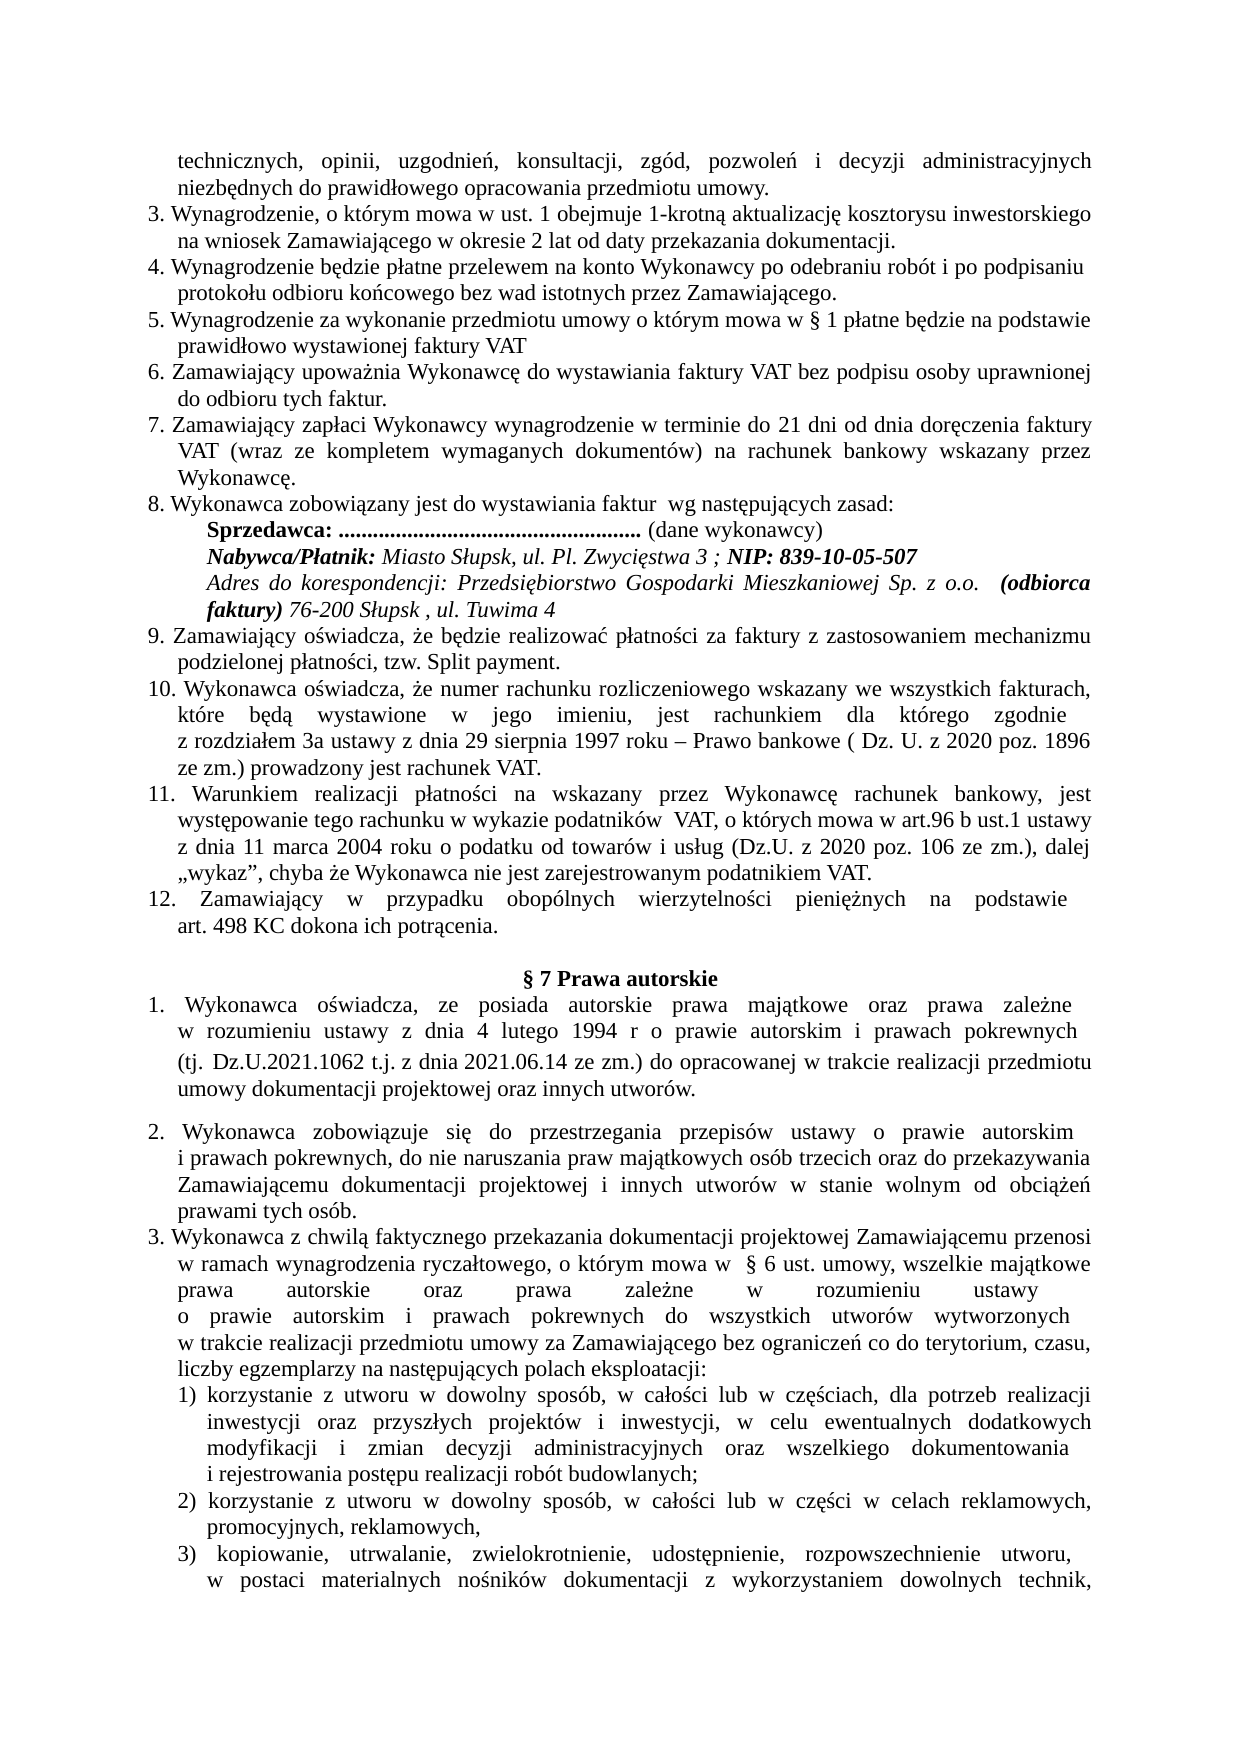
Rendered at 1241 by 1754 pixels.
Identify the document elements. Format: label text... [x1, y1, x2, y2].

text 8. Wykonawca zobowiązany jest do wystawiania faktur wg następujących zasad: [148, 490, 1093, 517]
text Adres do korespondencji: Przedsiębiorstwo Gospodarki Mieszkaniowej Sp. z o.o. (odbiorca faktury) 76-200 Słupsk , ul. Tuwima 4 [207, 569, 1093, 622]
text Nabywca/Płatnik: Miasto Słupsk, ul. Pl. Zwycięstwa 3 ; NIP: 839-10-05-507 [207, 543, 1093, 569]
text technicznych, opinii, uzgodnień, konsultacji, zgód, pozwoleń i decyzji administracyjnych niezbędnych do prawidłowego opracowania przedmiotu umowy. [148, 148, 1093, 200]
text 3. Wykonawca z chwilą faktycznego przekazania dokumentacji projektowej Zamawiającemu przenosi w ramach wynagrodzenia ryczałtowego, o którym mowa w § 6 ust. umowy, wszelkie majątkowe prawa autorskie oraz prawa zależne w rozumieniu ustawy o prawie autorskim i prawach pokrewnych do wszystkich utworów wytworzonych w trakcie realizacji przedmiotu umowy za Zamawiającego bez ograniczeń co do terytorium, czasu, liczby egzemplarzy na następujących polach eksploatacji: [148, 1223, 1093, 1381]
text 2) korzystanie z utworu w dowolny sposób, w całości lub w części w celach reklamowych, promocyjnych, reklamowych, [177, 1487, 1093, 1539]
text 5. Wynagrodzenie za wykonanie przedmiotu umowy o którym mowa w § 1 płatne będzie na podstawie prawidłowo wystawionej faktury VAT [148, 306, 1093, 358]
text 3. Wynagrodzenie, o którym mowa w ust. 1 obejmuje 1-krotną aktualizację kosztorysu inwestorskiego na wniosek Zamawiającego w okresie 2 lat od daty przekazania dokumentacji. [148, 200, 1093, 253]
text 11. Warunkiem realizacji płatności na wskazany przez Wykonawcę rachunek bankowy, jest występowanie tego rachunku w wykazie podatników VAT, o których mowa w art.96 b ust.1 ustawy z dnia 11 marca 2004 roku o podatku od towarów i usług (Dz.U. z 2020 poz. 106 ze zm.), dalej „wykaz”, chyba że Wykonawca nie jest zarejestrowanym podatnikiem VAT. [148, 780, 1093, 886]
text 2. Wykonawca zobowiązuje się do przestrzegania przepisów ustawy o prawie autorskim i prawach pokrewnych, do nie naruszania praw majątkowych osób trzecich oraz do przekazywania Zamawiającemu dokumentacji projektowej i innych utworów w stanie wolnym od obciążeń prawami tych osób. [148, 1118, 1093, 1223]
text 10. Wykonawca oświadcza, że numer rachunku rozliczeniowego wskazany we wszystkich fakturach, które będą wystawione w jego imieniu, jest rachunkiem dla którego zgodnie z rozdziałem 3a ustawy z dnia 29 sierpnia 1997 roku – Prawo bankowe ( Dz. U. z 2020 poz. 1896 ze zm.) prowadzony jest rachunek VAT. [148, 675, 1093, 780]
text 1) korzystanie z utworu w dowolny sposób, w całości lub w częściach, dla potrzeb realizacji inwestycji oraz przyszłych projektów i inwestycji, w celu ewentualnych dodatkowych modyfikacji i zmian decyzji administracyjnych oraz wszelkiego dokumentowania i rejestrowania postępu realizacji robót budowlanych; [177, 1381, 1093, 1487]
text 1. Wykonawca oświadcza, ze posiada autorskie prawa majątkowe oraz prawa zależne w rozumieniu ustawy z dnia 4 lutego 1994 r o prawie autorskim i prawach pokrewnych (tj. Dz.U.2021.1062 t.j. z dnia 2021.06.14 ze zm.) do opracowanej w trakcie realizacji przedmiotu umowy dokumentacji projektowej oraz innych utworów. [148, 991, 1093, 1101]
text 9. Zamawiający oświadcza, że będzie realizować płatności za faktury z zastosowaniem mechanizmu podzielonej płatności, tzw. Split payment. [148, 622, 1093, 675]
text 4. Wynagrodzenie będzie płatne przelewem na konto Wykonawcy po odebraniu robót i po podpisaniu protokołu odbioru końcowego bez wad istotnych przez Zamawiającego. [148, 253, 1086, 306]
text 3) kopiowanie, utrwalanie, zwielokrotnienie, udostępnienie, rozpowszechnienie utworu, w postaci materialnych nośników dokumentacji z wykorzystaniem dowolnych technik, [177, 1539, 1093, 1592]
text § 7 Prawa autorskie [148, 964, 1093, 991]
text 6. Zamawiający upoważnia Wykonawcę do wystawiania faktury VAT bez podpisu osoby uprawnionej do odbioru tych faktur. [148, 358, 1093, 411]
text Sprzedawca: ..................................................... (dane wykonawcy) [207, 517, 1093, 543]
text 12. Zamawiający w przypadku obopólnych wierzytelności pieniężnych na podstawie art. 498 KC dokona ich potrącenia. [148, 886, 1093, 938]
text 7. Zamawiający zapłaci Wykonawcy wynagrodzenie w terminie do 21 dni od dnia doręczenia faktury VAT (wraz ze kompletem wymaganych dokumentów) na rachunek bankowy wskazany przez Wykonawcę. [148, 411, 1093, 490]
